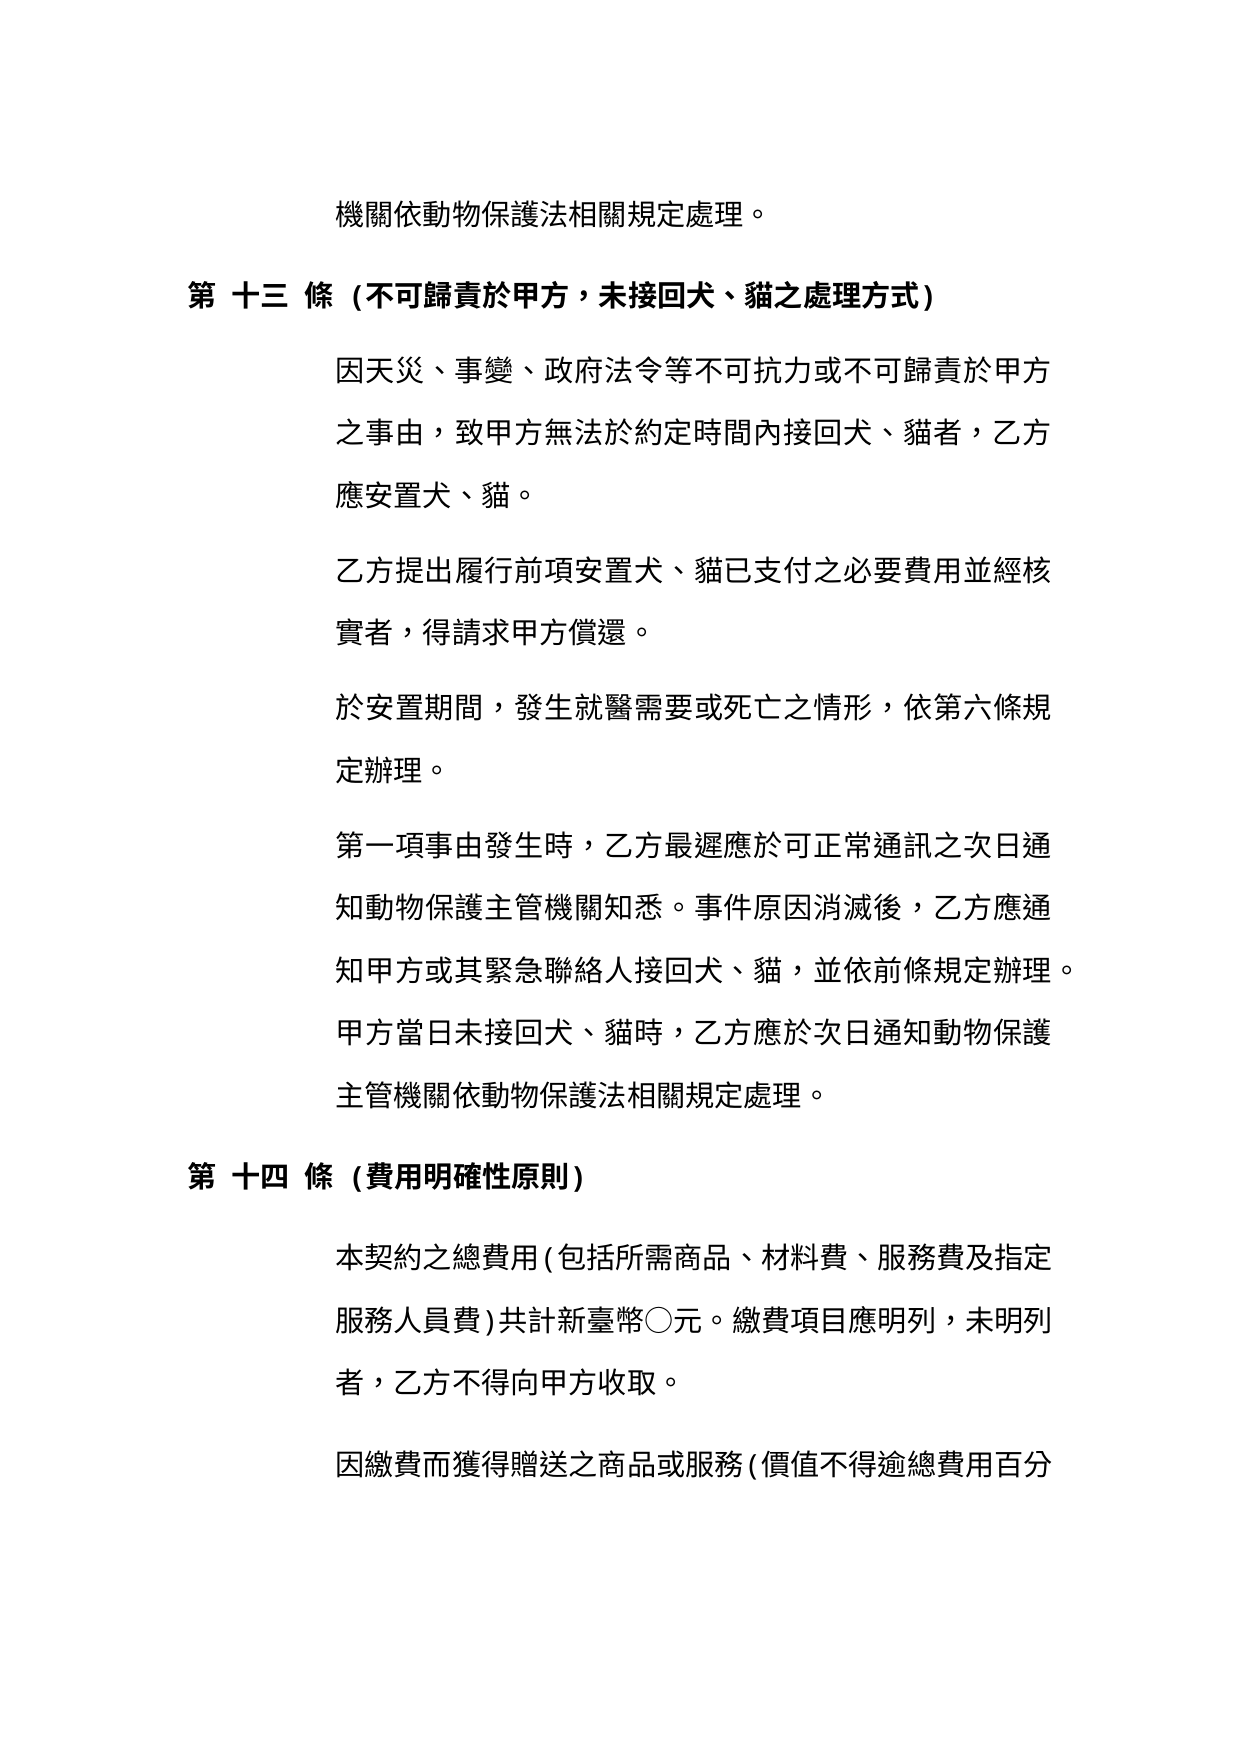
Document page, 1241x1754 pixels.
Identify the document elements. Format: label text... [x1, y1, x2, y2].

text 因天災、事變、政府法令等不可抗力或不可歸責於甲方之事由，致甲方無法於約定時間內接回犬、貓者，乙方應安置犬、貓。 [335, 327, 1053, 514]
text 本契約之總費用(包括所需商品、材料費、服務費及指定服務人員費)共計新臺幣○元。繳費項目應明列，未明列者，乙方不得向甲方收取。 [335, 1214, 1053, 1402]
text 於安置期間，發生就醫需要或死亡之情形，依第六條規定辦理。 [335, 664, 1053, 789]
text 第 十三 條 (不可歸責於甲方，未接回犬、貓之處理方式) [187, 252, 1053, 314]
text 因繳費而獲得贈送之商品或服務(價值不得逾總費用百分之二十)，於契約解除或終止時，乙方不得向甲方請求返還該贈品，亦不得向甲方主張應自返還之費用金額當中，扣除該送之商品或服務價額。 [335, 1421, 1053, 1483]
text 乙方提出履行前項安置犬、貓已支付之必要費用並經核實者，得請求甲方償還。 [335, 527, 1053, 652]
text 第一項事由發生時，乙方最遲應於可正常通訊之次日通知動物保護主管機關知悉。事件原因消滅後，乙方應通知甲方或其緊急聯絡人接回犬、貓，並依前條規定辦理。甲方當日未接回犬、貓時，乙方應於次日通知動物保護主管機關依動物保護法相關規定處理。 [335, 802, 1053, 1114]
text 機關依動物保護法相關規定處理。 [335, 171, 1053, 233]
text 第 十四 條 (費用明確性原則) [187, 1133, 1053, 1196]
